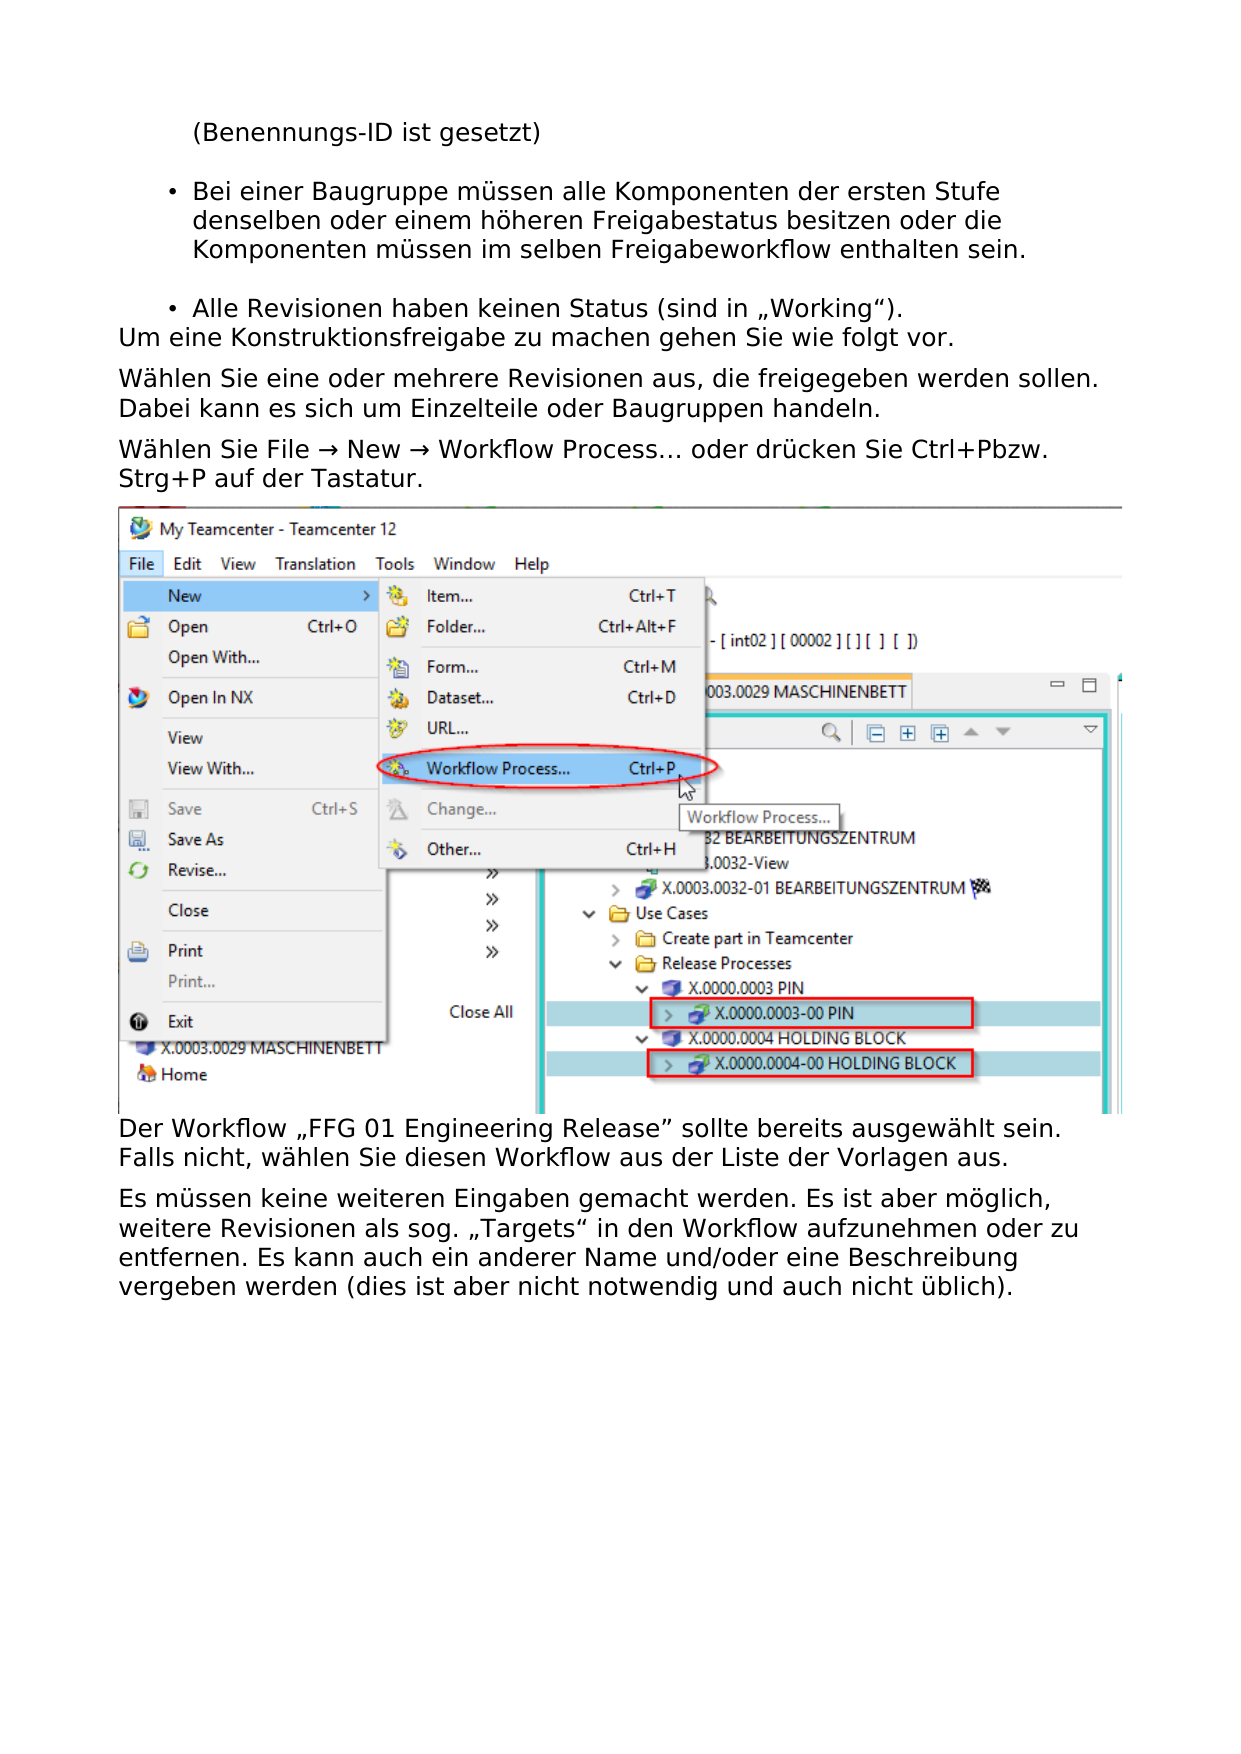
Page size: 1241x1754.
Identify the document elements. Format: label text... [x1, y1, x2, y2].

text Der Workflow „FFG 01 Engineering Release” sollte bereits ausgewählt sein. Falls nicht, wählen Sie diesen Workflow aus der Liste der Vorlagen aus. [118, 1114, 1122, 1172]
text Wählen Sie File → New → Workflow Process… oder drücken Sie Ctrl+Pbzw. Strg+P auf der Tastatur. [118, 435, 1122, 494]
text Wählen Sie eine oder mehrere Revisionen aus, die freigegeben werden sollen. Dabei kann es sich um Einzelteile oder Baugruppen handeln. [118, 364, 1122, 423]
text Um eine Konstruktionsfreigabe zu machen gehen Sie wie folgt vor. [118, 323, 1122, 352]
text Es müssen keine weiteren Eingaben gemacht werden. Es ist aber möglich, weitere Revisionen als sog. „Targets“ in den Workflow aufzunehmen oder zu entfernen. Es kann auch ein anderer Name und/oder eine Beschreibung vergeben werden (dies ist aber nicht notwendig und auch nicht üblich). [118, 1185, 1122, 1301]
list Bei einer Baugruppe müssen alle Komponenten der ersten Stufe denselben oder einem höheren Freigabestatus besitzen oder die Komponenten müssen im selben Freigabeworkflow enthalten sein. [177, 177, 1122, 264]
list Alle Revisionen haben keinen Status (sind in „Working“). [177, 294, 1122, 323]
list (Benennungs-ID ist gesetzt) [177, 118, 1122, 147]
picture [118, 506, 1123, 1114]
